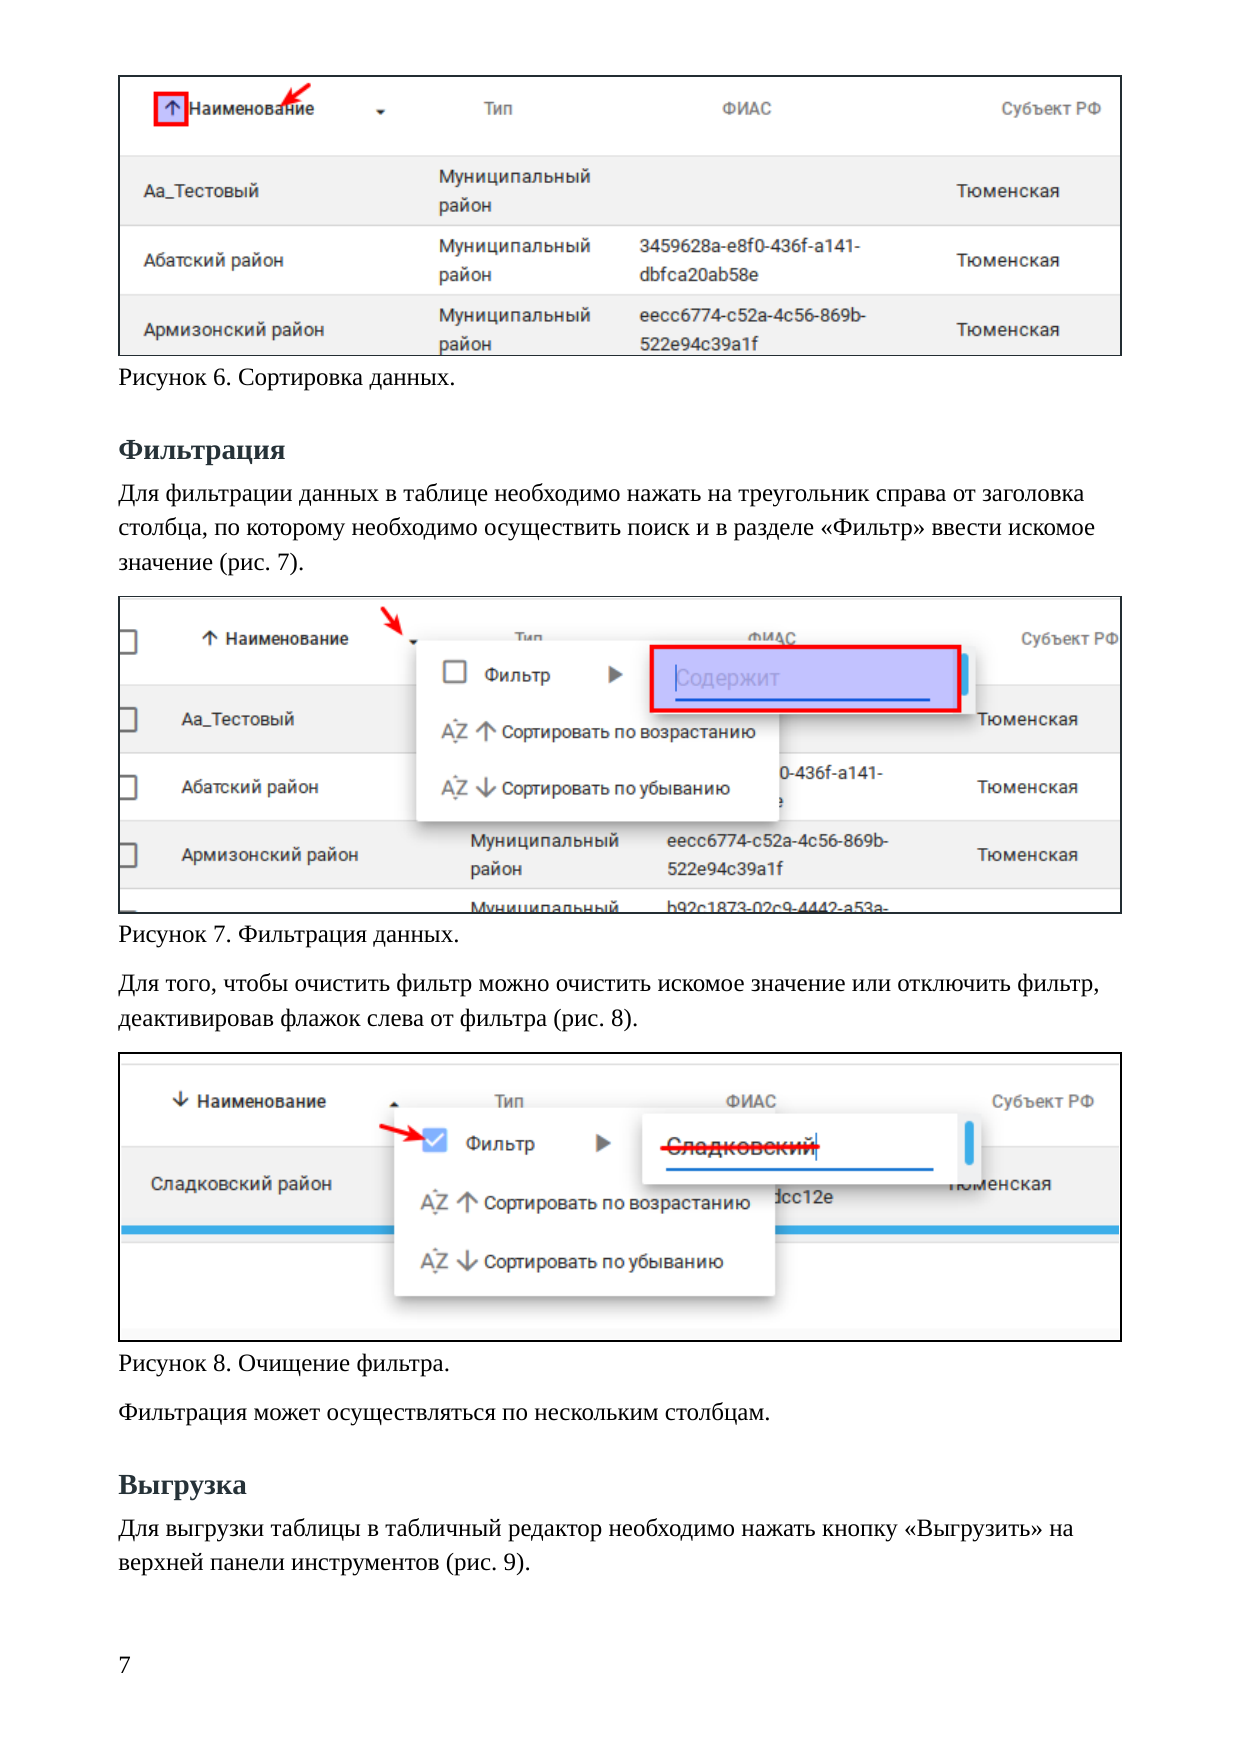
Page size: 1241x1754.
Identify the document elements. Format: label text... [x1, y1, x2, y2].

text Рисунок 8. Очищение фильтра. [118, 1342, 1122, 1377]
text Рисунок 6. Сортировка данных. [118, 356, 1122, 391]
text Для выгрузки таблицы в табличный редактор необходимо нажать кнопку «Выгрузить» на верхней панели инструментов (рис. 9). [118, 1513, 1122, 1576]
text Для того, чтобы очистить фильтр можно очистить искомое значение или отключить фильтр, деактивировав флажок слева от фильтра (рис. 8). [118, 968, 1122, 1032]
picture [120, 77, 1120, 355]
subtitle Фильтрация [118, 432, 1122, 465]
picture [120, 597, 1120, 912]
text Фильтрация может осуществляться по нескольким столбцам. [118, 1397, 1122, 1426]
subtitle Выгрузка [118, 1467, 1122, 1500]
text Для фильтрации данных в таблице необходимо нажать на треугольник справа от заголовка столбца, по которому необходимо осуществить поиск и в разделе «Фильтр» ввести искомое значение (рис. 7). [118, 478, 1122, 576]
picture [121, 1055, 1119, 1339]
text Рисунок 7. Фильтрация данных. [118, 914, 1122, 948]
